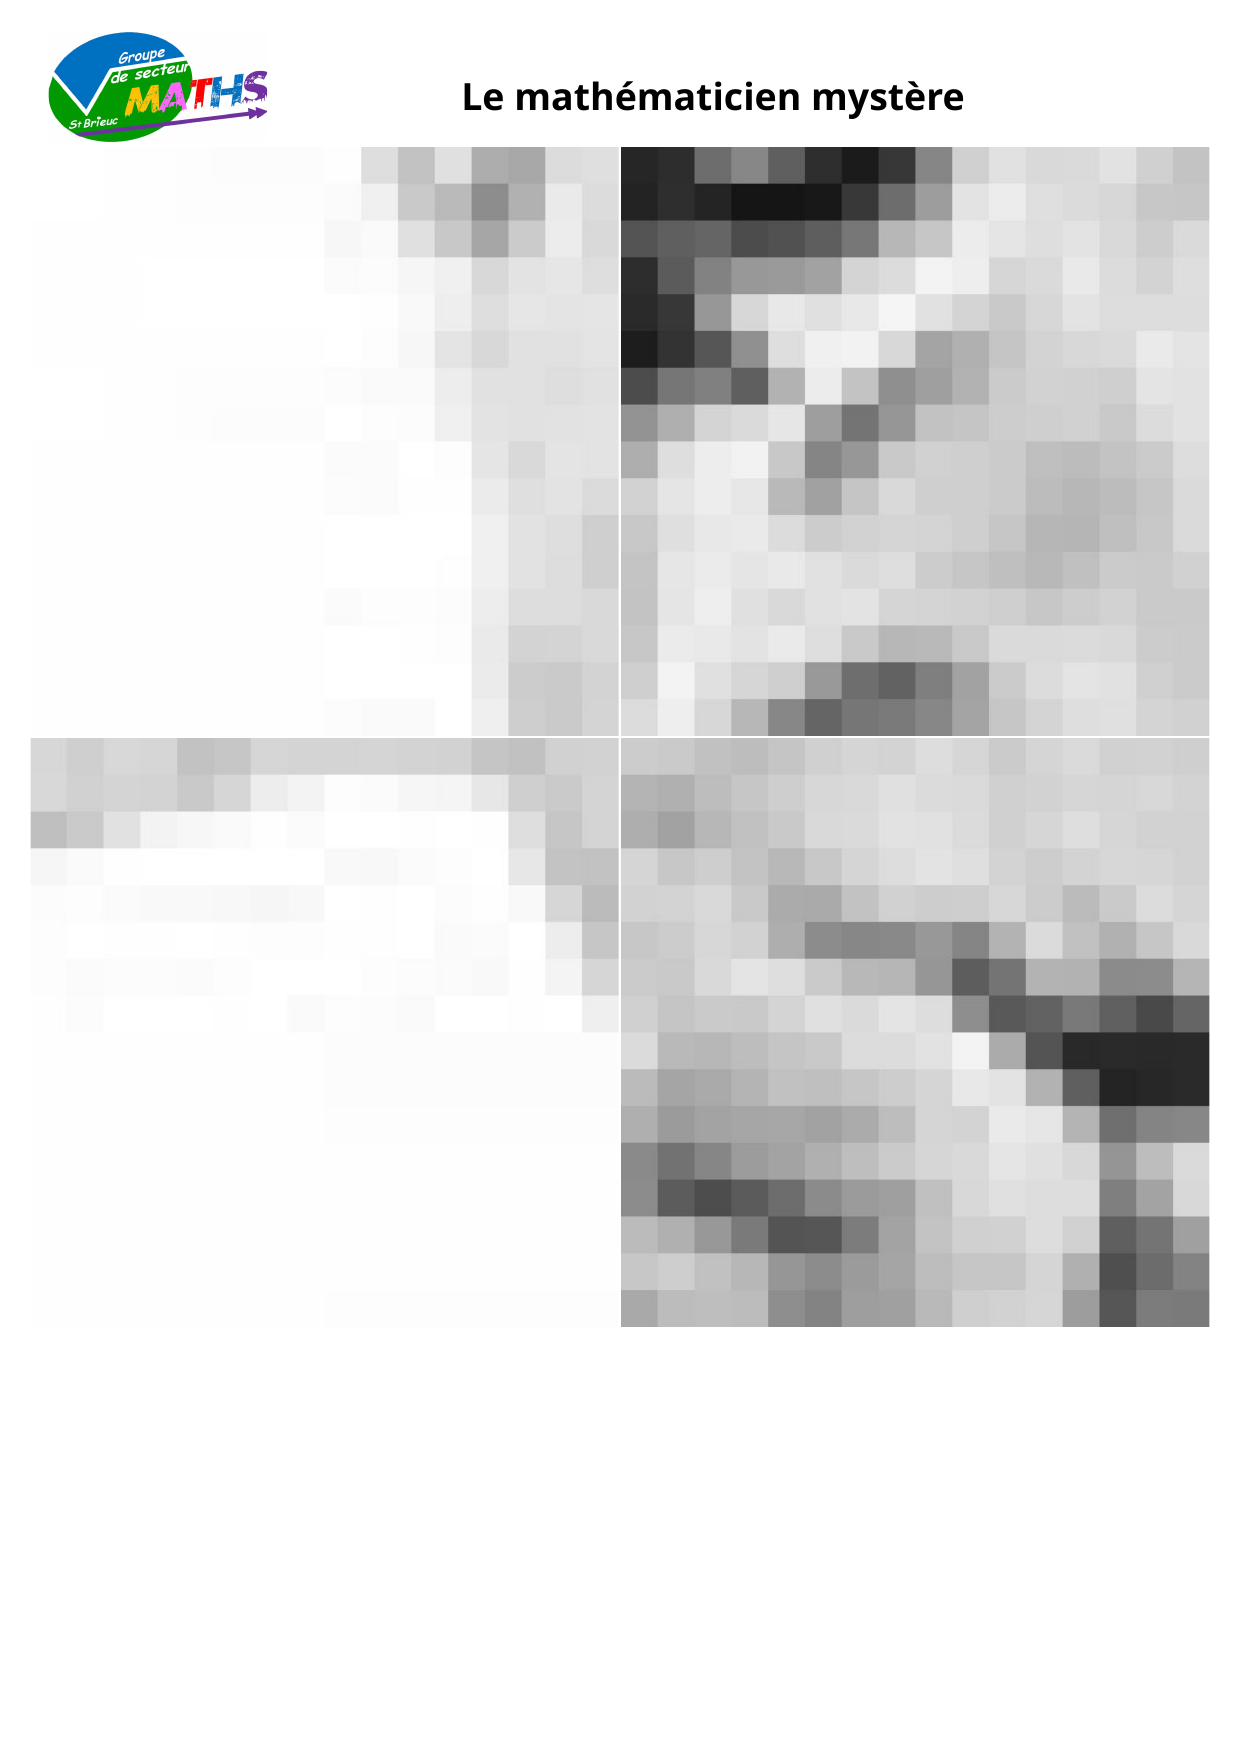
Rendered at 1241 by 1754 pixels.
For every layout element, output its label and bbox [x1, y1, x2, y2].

picture [30, 738, 619, 1327]
picture [30, 147, 619, 736]
picture [621, 147, 1210, 736]
picture [621, 738, 1210, 1327]
picture [48, 32, 268, 142]
